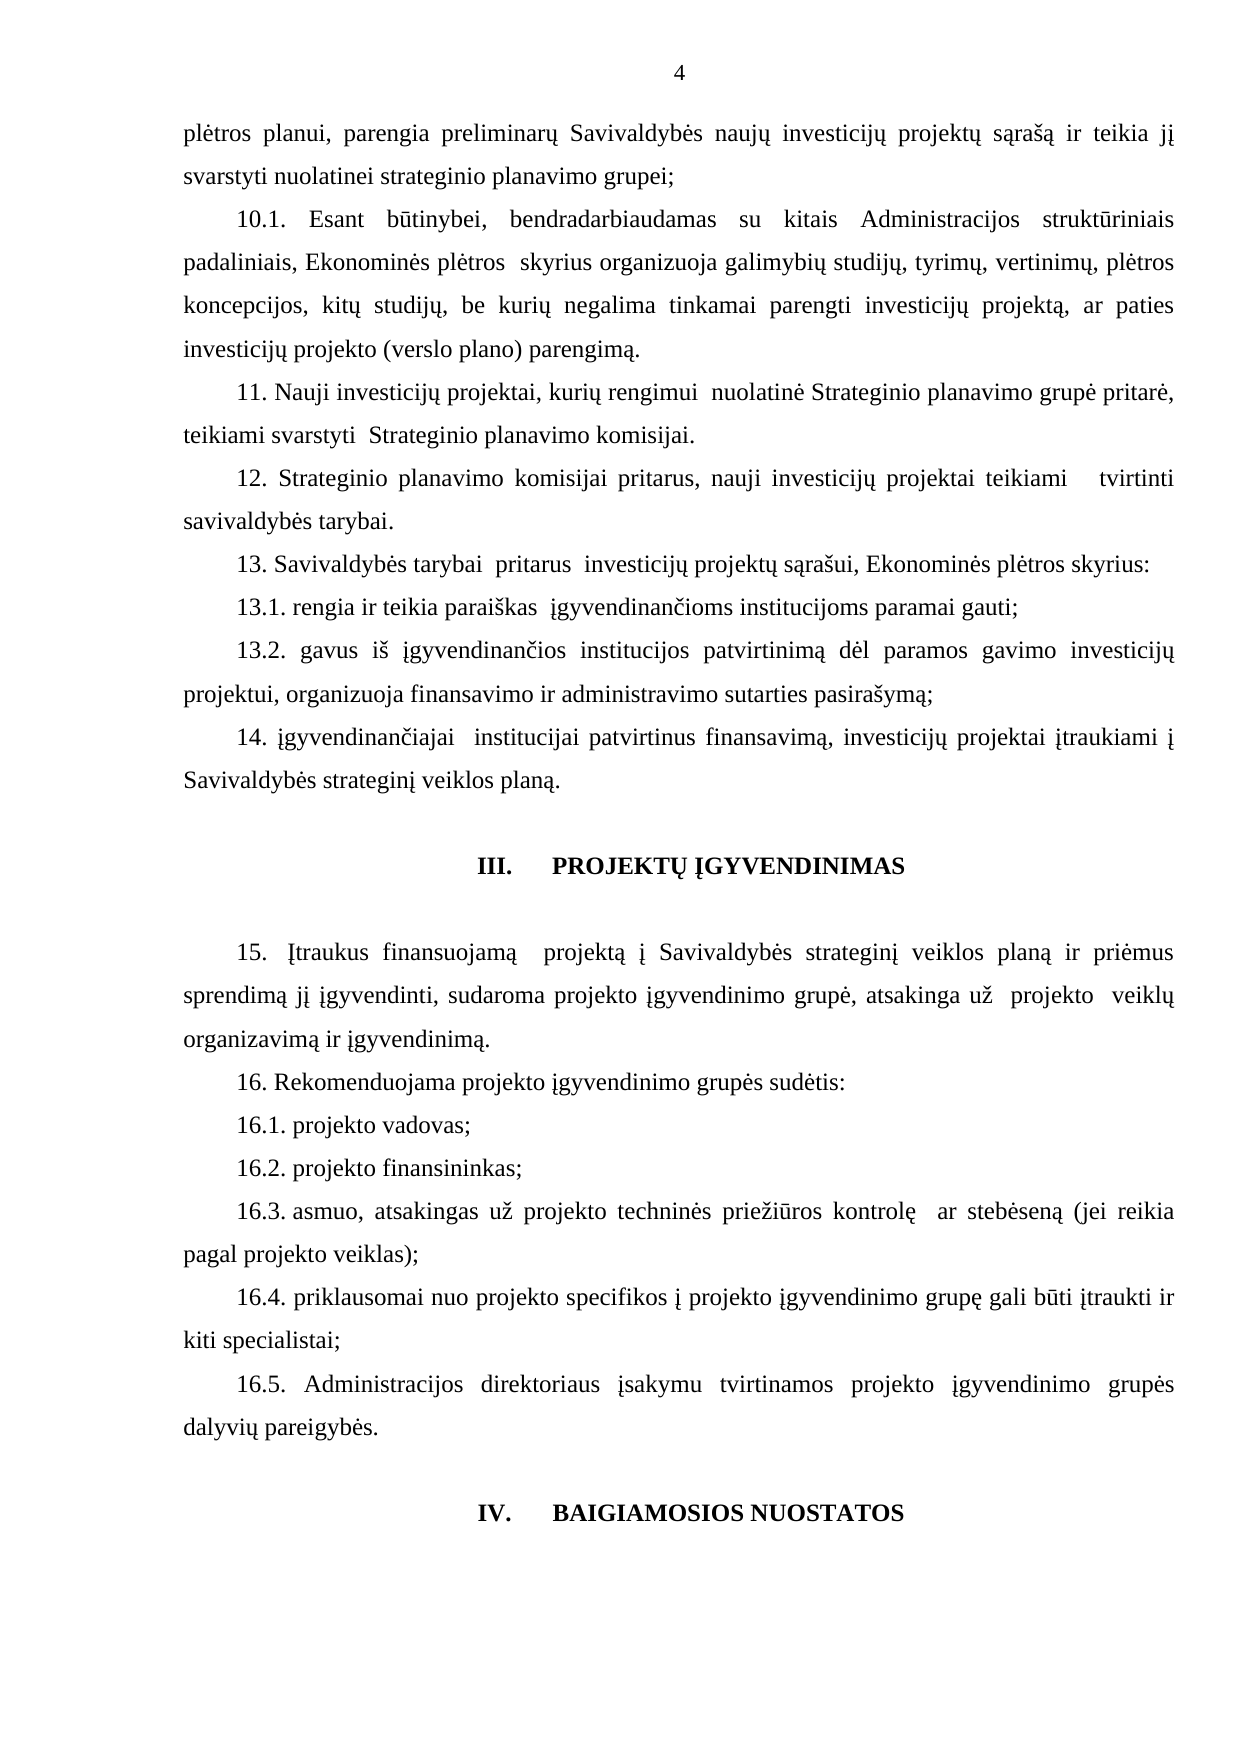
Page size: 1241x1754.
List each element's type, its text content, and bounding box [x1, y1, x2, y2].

text 16.1. projekto vadovas; [183, 1110, 1175, 1139]
text plėtros planui, parengia preliminarų Savivaldybės naujų investicijų projektų sąrašą ir teikia jį svarstyti nuolatinei strateginio planavimo grupei; [183, 118, 1175, 190]
text 16.4. priklausomai nuo projekto specifikos į projekto įgyvendinimo grupę gali būti įtraukti ir kiti specialistai; [183, 1282, 1175, 1354]
text 15. Įtraukus finansuojamą projektą į Savivaldybės strateginį veiklos planą ir priėmus sprendimą jį įgyvendinti, sudaroma projekto įgyvendinimo grupė, atsakinga už projekto veiklų organizavimą ir įgyvendinimą. [183, 937, 1175, 1052]
text 16. Rekomenduojama projekto įgyvendinimo grupės sudėtis: [183, 1067, 1175, 1096]
text 13.1. rengia ir teikia paraiškas įgyvendinančioms institucijoms paramai gauti; [183, 592, 1175, 621]
text III. Projektų įgyvendinimas [207, 851, 1175, 880]
text 10.1. Esant būtinybei, bendradarbiaudamas su kitais Administracijos struktūriniais padaliniais, Ekonominės plėtros skyrius organizuoja galimybių studijų, tyrimų, vertinimų, plėtros koncepcijos, kitų studijų, be kurių negalima tinkamai parengti investicijų projektą, ar paties investicijų projekto (verslo plano) parengimą. [183, 204, 1175, 362]
text 13.2. gavus iš įgyvendinančios institucijos patvirtinimą dėl paramos gavimo investicijų projektui, organizuoja finansavimo ir administravimo sutarties pasirašymą; [183, 636, 1175, 707]
text 16.2. projekto finansininkas; [183, 1153, 1175, 1182]
text 13. Savivaldybės tarybai pritarus investicijų projektų sąrašui, Ekonominės plėtros skyrius: [183, 549, 1175, 578]
text 16.3. asmuo, atsakingas už projekto techninės priežiūros kontrolę ar stebėseną (jei reikia pagal projekto veiklas); [183, 1196, 1175, 1268]
text 12. Strateginio planavimo komisijai pritarus, nauji investicijų projektai teikiami tvirtinti savivaldybės tarybai. [183, 463, 1175, 535]
text 16.5. Administracijos direktoriaus įsakymu tvirtinamos projekto įgyvendinimo grupės dalyvių pareigybės. [183, 1369, 1175, 1441]
text 11. Nauji investicijų projektai, kurių rengimui nuolatinė Strateginio planavimo grupė pritarė, teikiami svarstyti Strateginio planavimo komisijai. [183, 377, 1175, 449]
text IV. BAIGIAMOSIOS NUOSTATOS [207, 1498, 1175, 1527]
text 14. įgyvendinančiajai institucijai patvirtinus finansavimą, investicijų projektai įtraukiami į Savivaldybės strateginį veiklos planą. [183, 722, 1175, 794]
